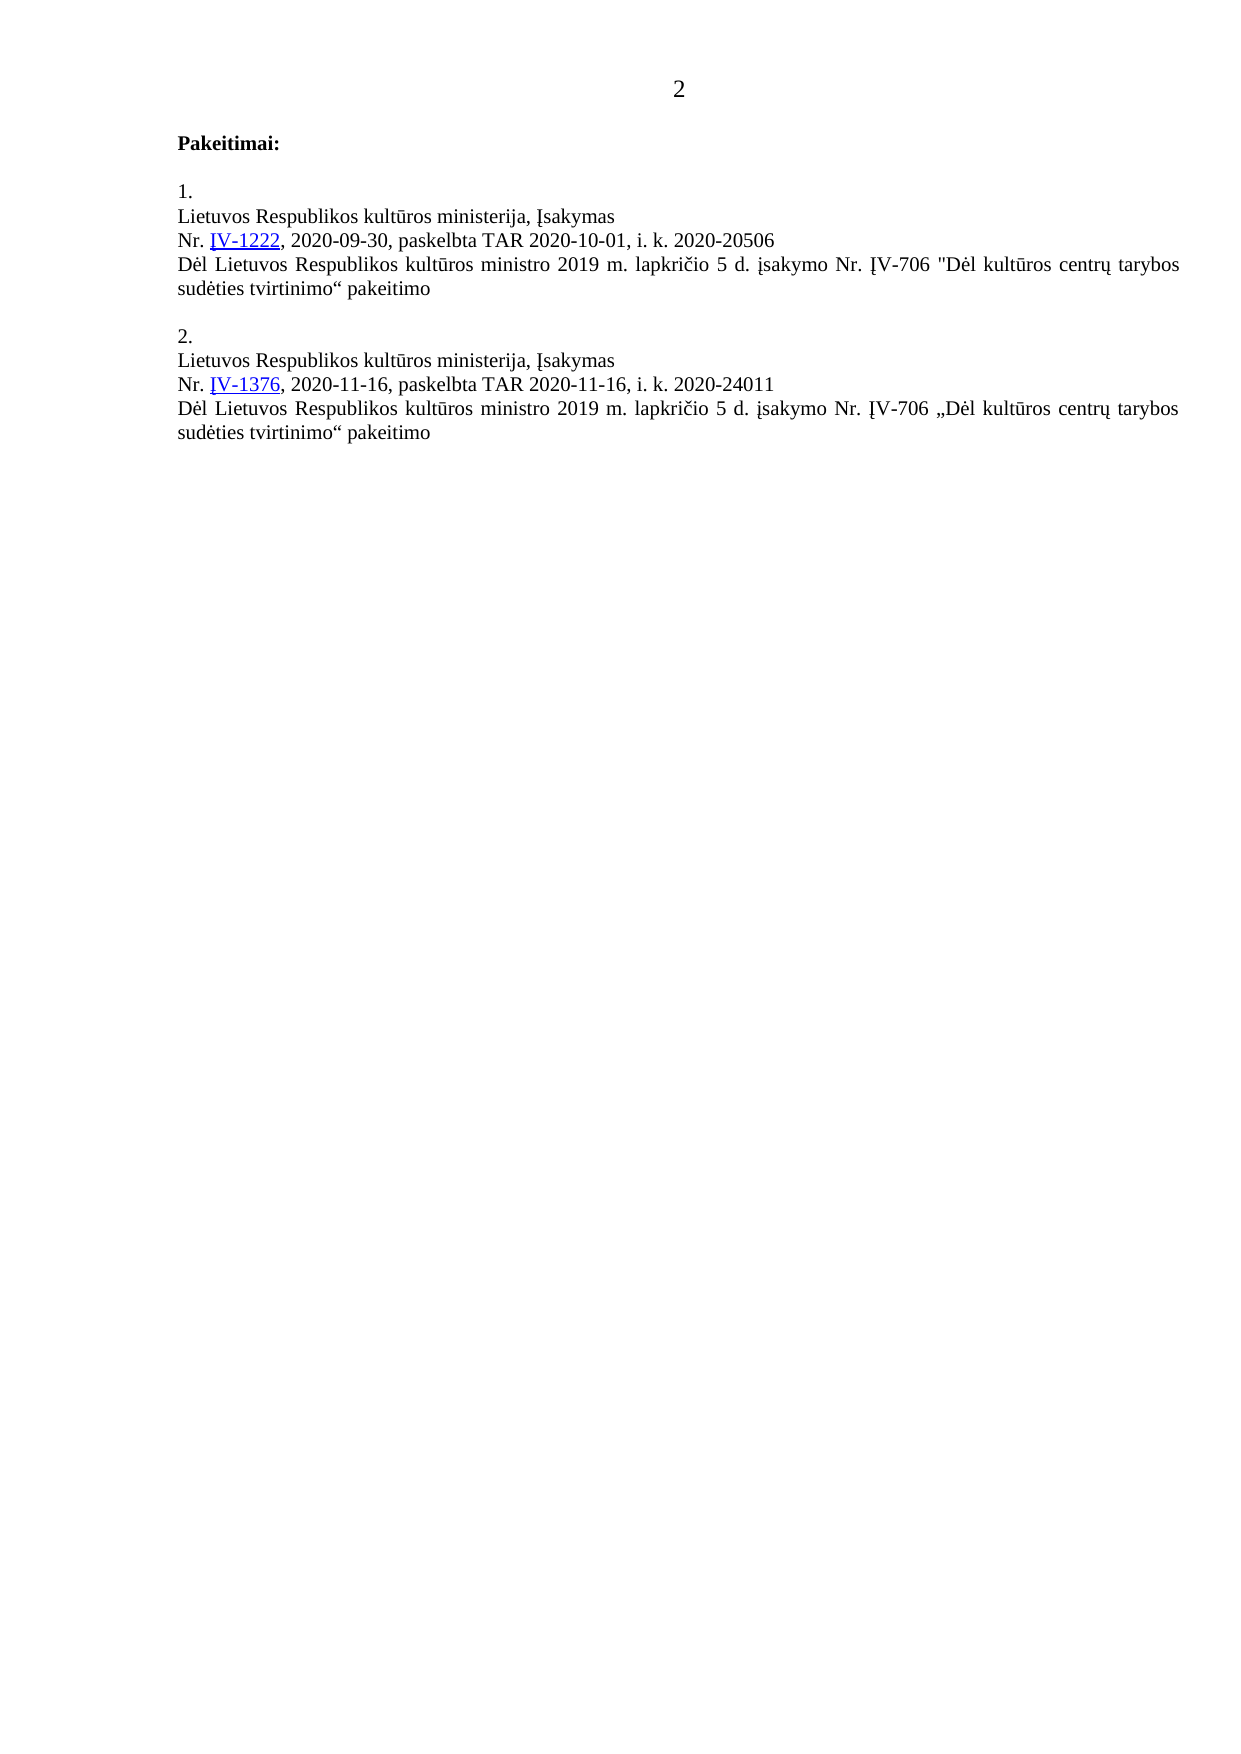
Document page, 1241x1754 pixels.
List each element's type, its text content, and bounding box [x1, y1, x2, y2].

text 2. [177, 324, 1181, 348]
text Nr. ĮV-1222, 2020-09-30, paskelbta TAR 2020-10-01, i. k. 2020-20506 [177, 228, 1181, 252]
text Nr. ĮV-1376, 2020-11-16, paskelbta TAR 2020-11-16, i. k. 2020-24011 [177, 372, 1181, 396]
text Dėl Lietuvos Respublikos kultūros ministro 2019 m. lapkričio 5 d. įsakymo Nr. ĮV-706 "Dėl kultūros centrų tarybos sudėties tvirtinimo“ pakeitimo [177, 252, 1181, 300]
text 1. [177, 179, 1181, 203]
text Lietuvos Respublikos kultūros ministerija, Įsakymas [177, 203, 1181, 228]
text Pakeitimai: [177, 131, 1181, 155]
text Lietuvos Respublikos kultūros ministerija, Įsakymas [177, 348, 1181, 372]
text Dėl Lietuvos Respublikos kultūros ministro 2019 m. lapkričio 5 d. įsakymo Nr. ĮV-706 „Dėl kultūros centrų tarybos sudėties tvirtinimo“ pakeitimo [177, 396, 1181, 444]
